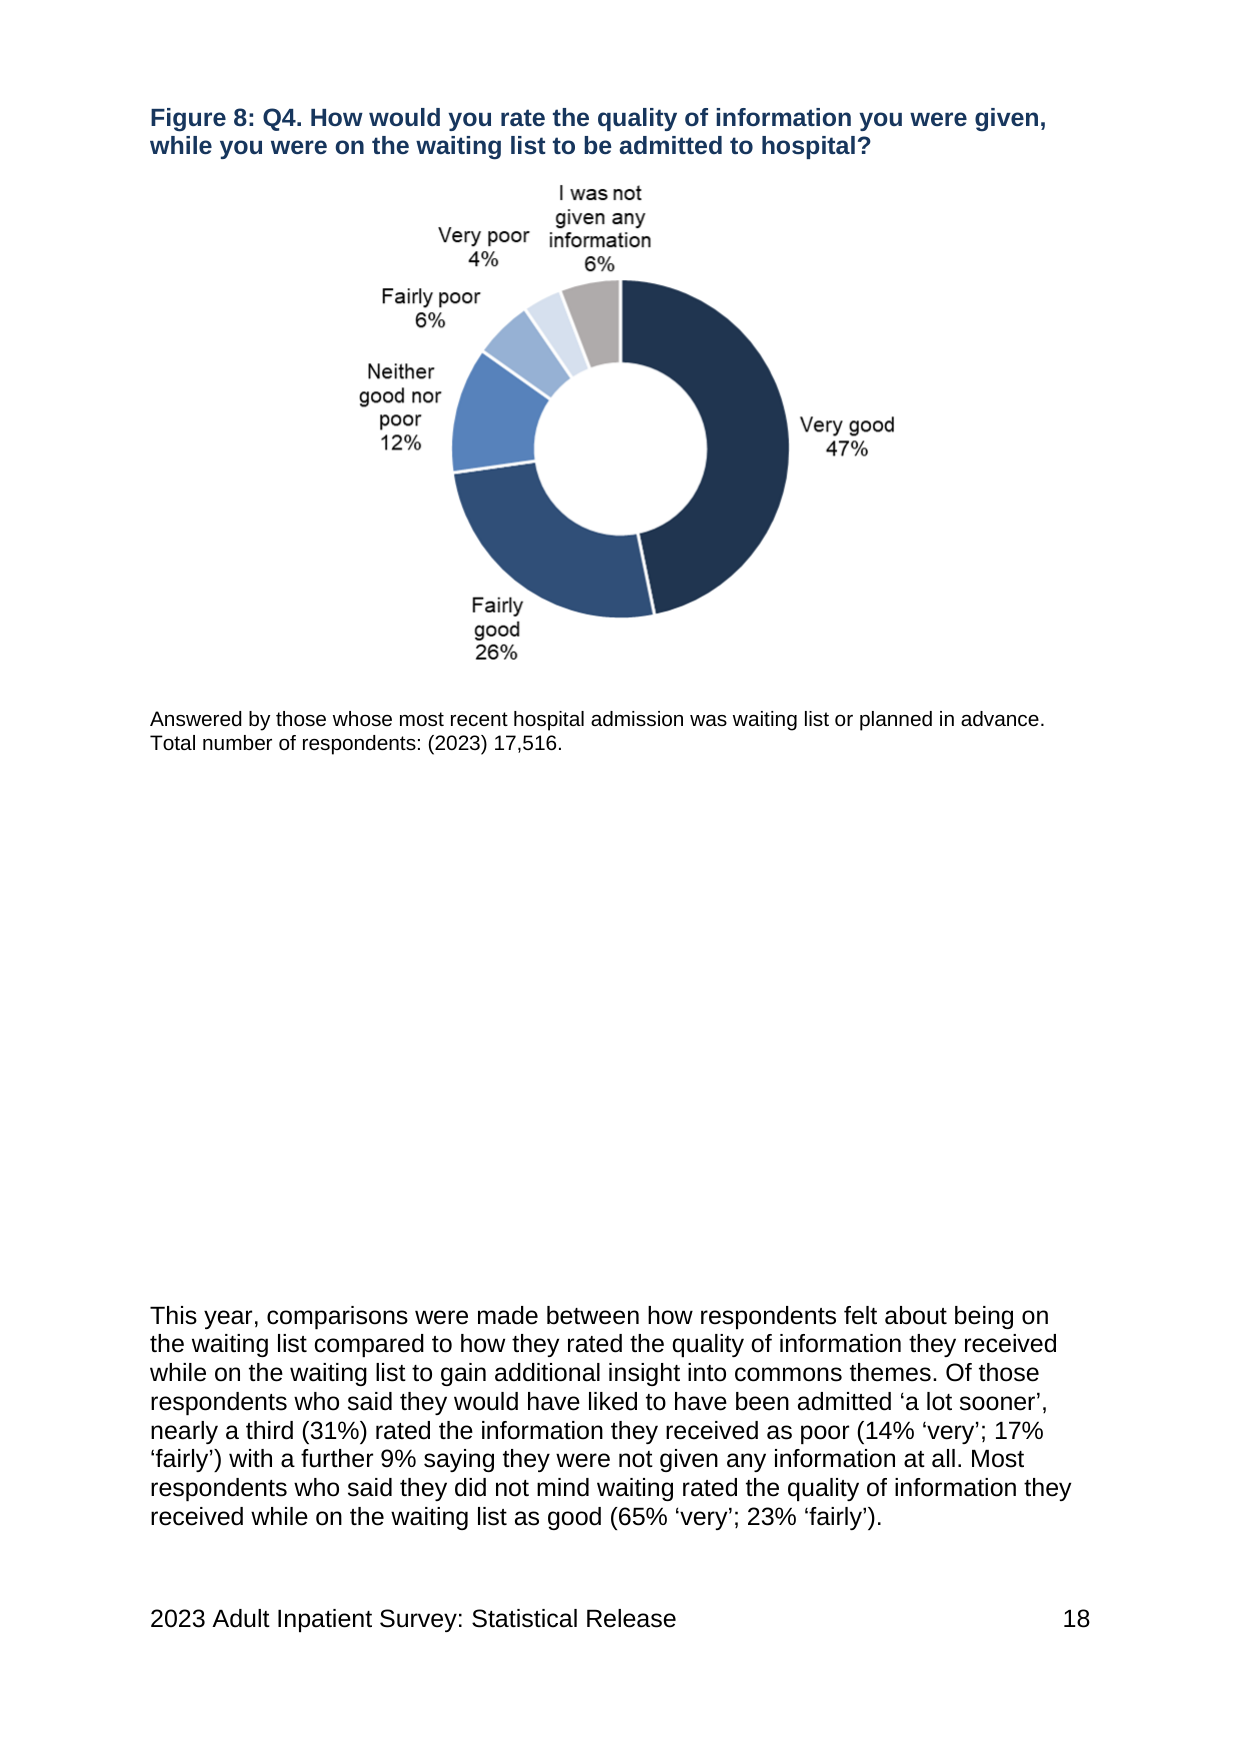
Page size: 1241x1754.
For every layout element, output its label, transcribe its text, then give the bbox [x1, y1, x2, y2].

text Figure 8: Q4. How would you rate the quality of information you were given, while you were on the waiting list to be admitted to hospital? [150, 102, 1090, 160]
text This year, comparisons were made between how respondents felt about being on the waiting list compared to how they rated the quality of information they received while on the waiting list to gain additional insight into commons themes. Of those respondents who said they would have liked to have been admitted ‘a lot sooner’, nearly a third (31%) rated the information they received as poor (14% ‘very’; 17% ‘fairly’) with a further 9% saying they were not given any information at all. Most respondents who said they did not mind waiting rated the quality of information they received while on the waiting list as good (65% ‘very’; 23% ‘fairly’). [150, 1301, 1090, 1531]
text Total number of respondents: (2023) 17,516. [150, 730, 1090, 754]
text Answered by those whose most recent hospital admission was waiting list or planned in advance. [150, 706, 1090, 730]
